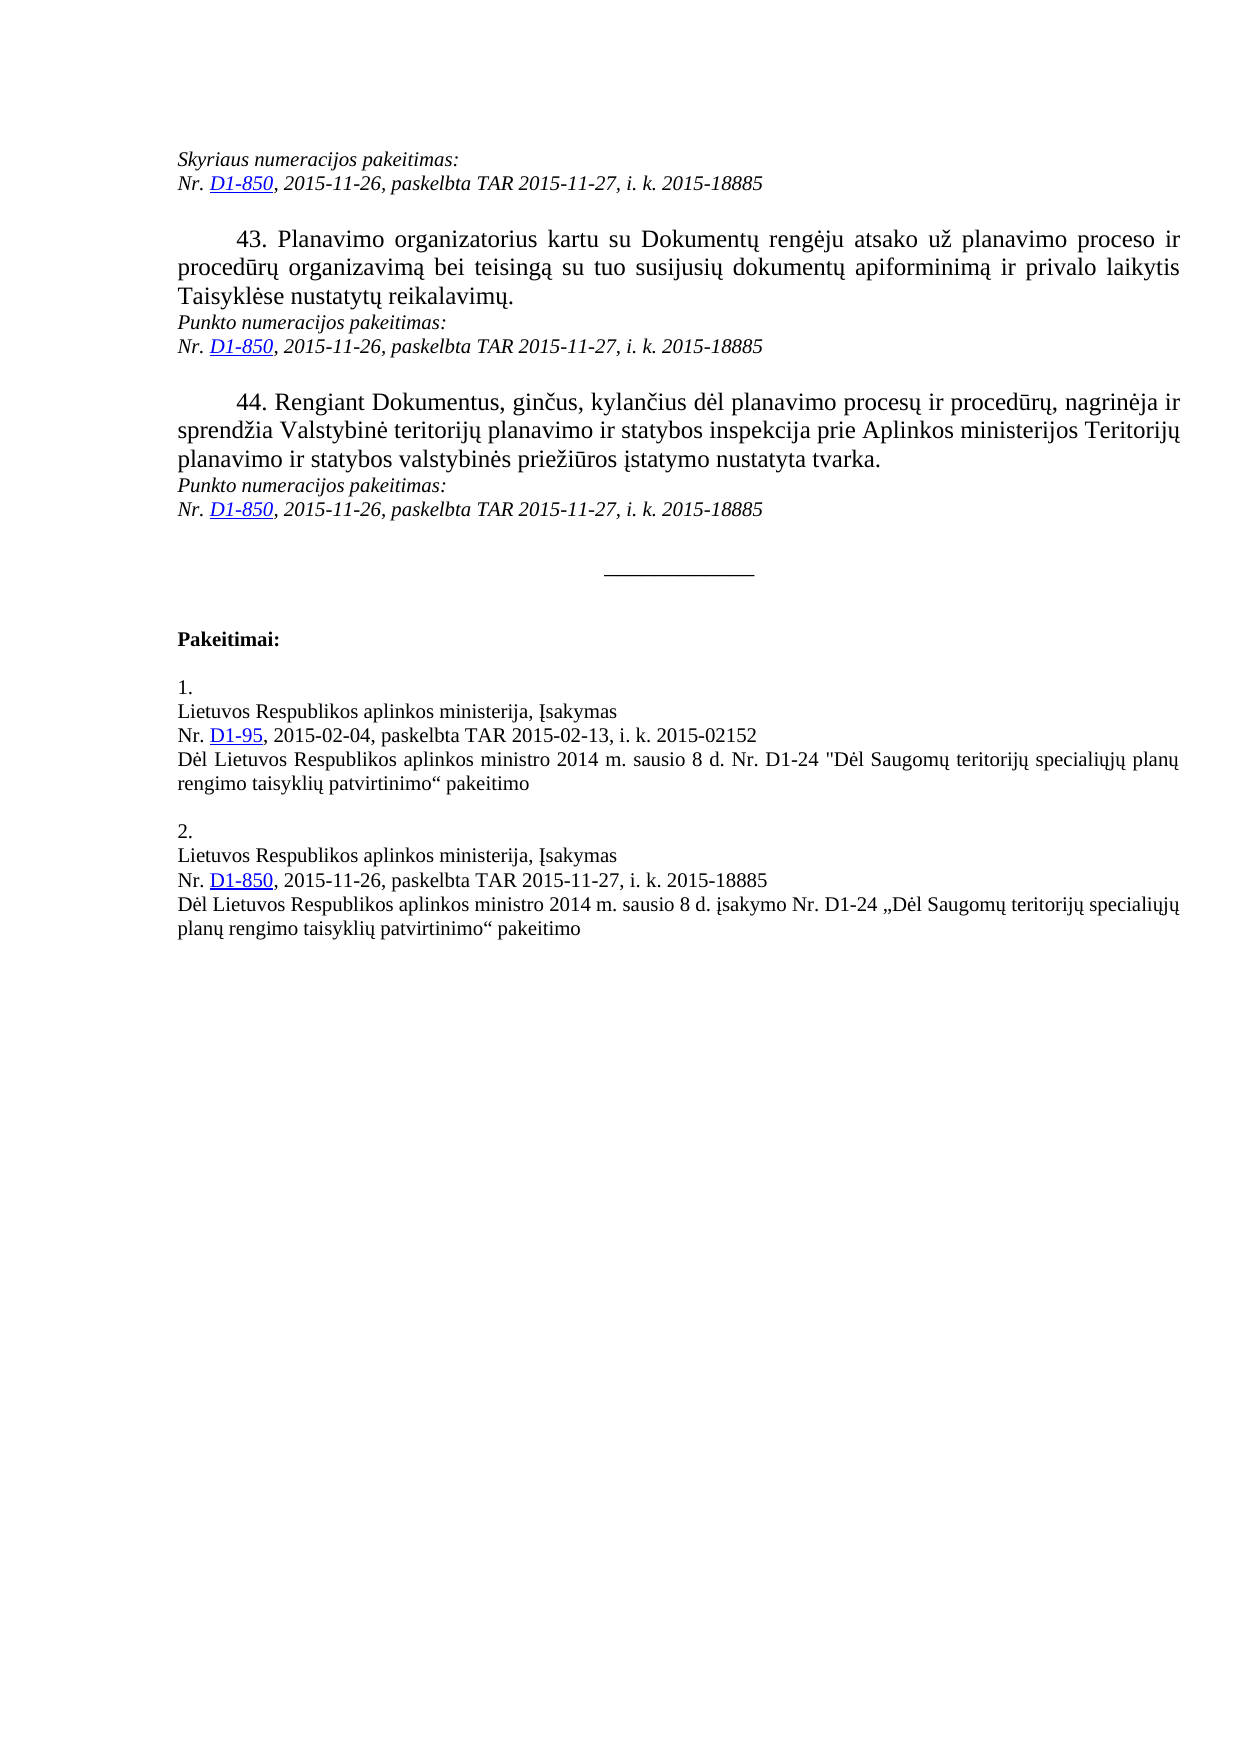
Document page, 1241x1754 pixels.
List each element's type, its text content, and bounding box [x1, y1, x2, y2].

text Punkto numeracijos pakeitimas: [177, 473, 1181, 497]
text Nr. D1-850, 2015-11-26, paskelbta TAR 2015-11-27, i. k. 2015-18885 [177, 171, 1181, 195]
text 1. [177, 675, 1181, 699]
text Lietuvos Respublikos aplinkos ministerija, Įsakymas [177, 843, 1181, 867]
text 2. [177, 819, 1181, 843]
text 44. Rengiant Dokumentus, ginčus, kylančius dėl planavimo procesų ir procedūrų, nagrinėja ir sprendžia Valstybinė teritorijų planavimo ir statybos inspekcija prie Aplinkos ministerijos Teritorijų planavimo ir statybos valstybinės priežiūros įstatymo nustatyta tvarka. [177, 387, 1181, 473]
text Nr. D1-850, 2015-11-26, paskelbta TAR 2015-11-27, i. k. 2015-18885 [177, 334, 1181, 358]
text Dėl Lietuvos Respublikos aplinkos ministro 2014 m. sausio 8 d. įsakymo Nr. D1-24 „Dėl Saugomų teritorijų specialiųjų planų rengimo taisyklių patvirtinimo“ pakeitimo [177, 892, 1181, 940]
text Dėl Lietuvos Respublikos aplinkos ministro 2014 m. sausio 8 d. Nr. D1-24 "Dėl Saugomų teritorijų specialiųjų planų rengimo taisyklių patvirtinimo“ pakeitimo [177, 747, 1181, 795]
text Nr. D1-95, 2015-02-04, paskelbta TAR 2015-02-13, i. k. 2015-02152 [177, 723, 1181, 747]
text ____________ [177, 550, 1181, 579]
text Nr. D1-850, 2015-11-26, paskelbta TAR 2015-11-27, i. k. 2015-18885 [177, 867, 1181, 892]
text Punkto numeracijos pakeitimas: [177, 310, 1181, 334]
text Lietuvos Respublikos aplinkos ministerija, Įsakymas [177, 699, 1181, 723]
text Nr. D1-850, 2015-11-26, paskelbta TAR 2015-11-27, i. k. 2015-18885 [177, 497, 1181, 521]
text Pakeitimai: [177, 627, 1181, 651]
text Skyriaus numeracijos pakeitimas: [177, 147, 1181, 171]
text 43. Planavimo organizatorius kartu su Dokumentų rengėju atsako už planavimo proceso ir procedūrų organizavimą bei teisingą su tuo susijusių dokumentų apiforminimą ir privalo laikytis Taisyklėse nustatytų reikalavimų. [177, 224, 1181, 310]
